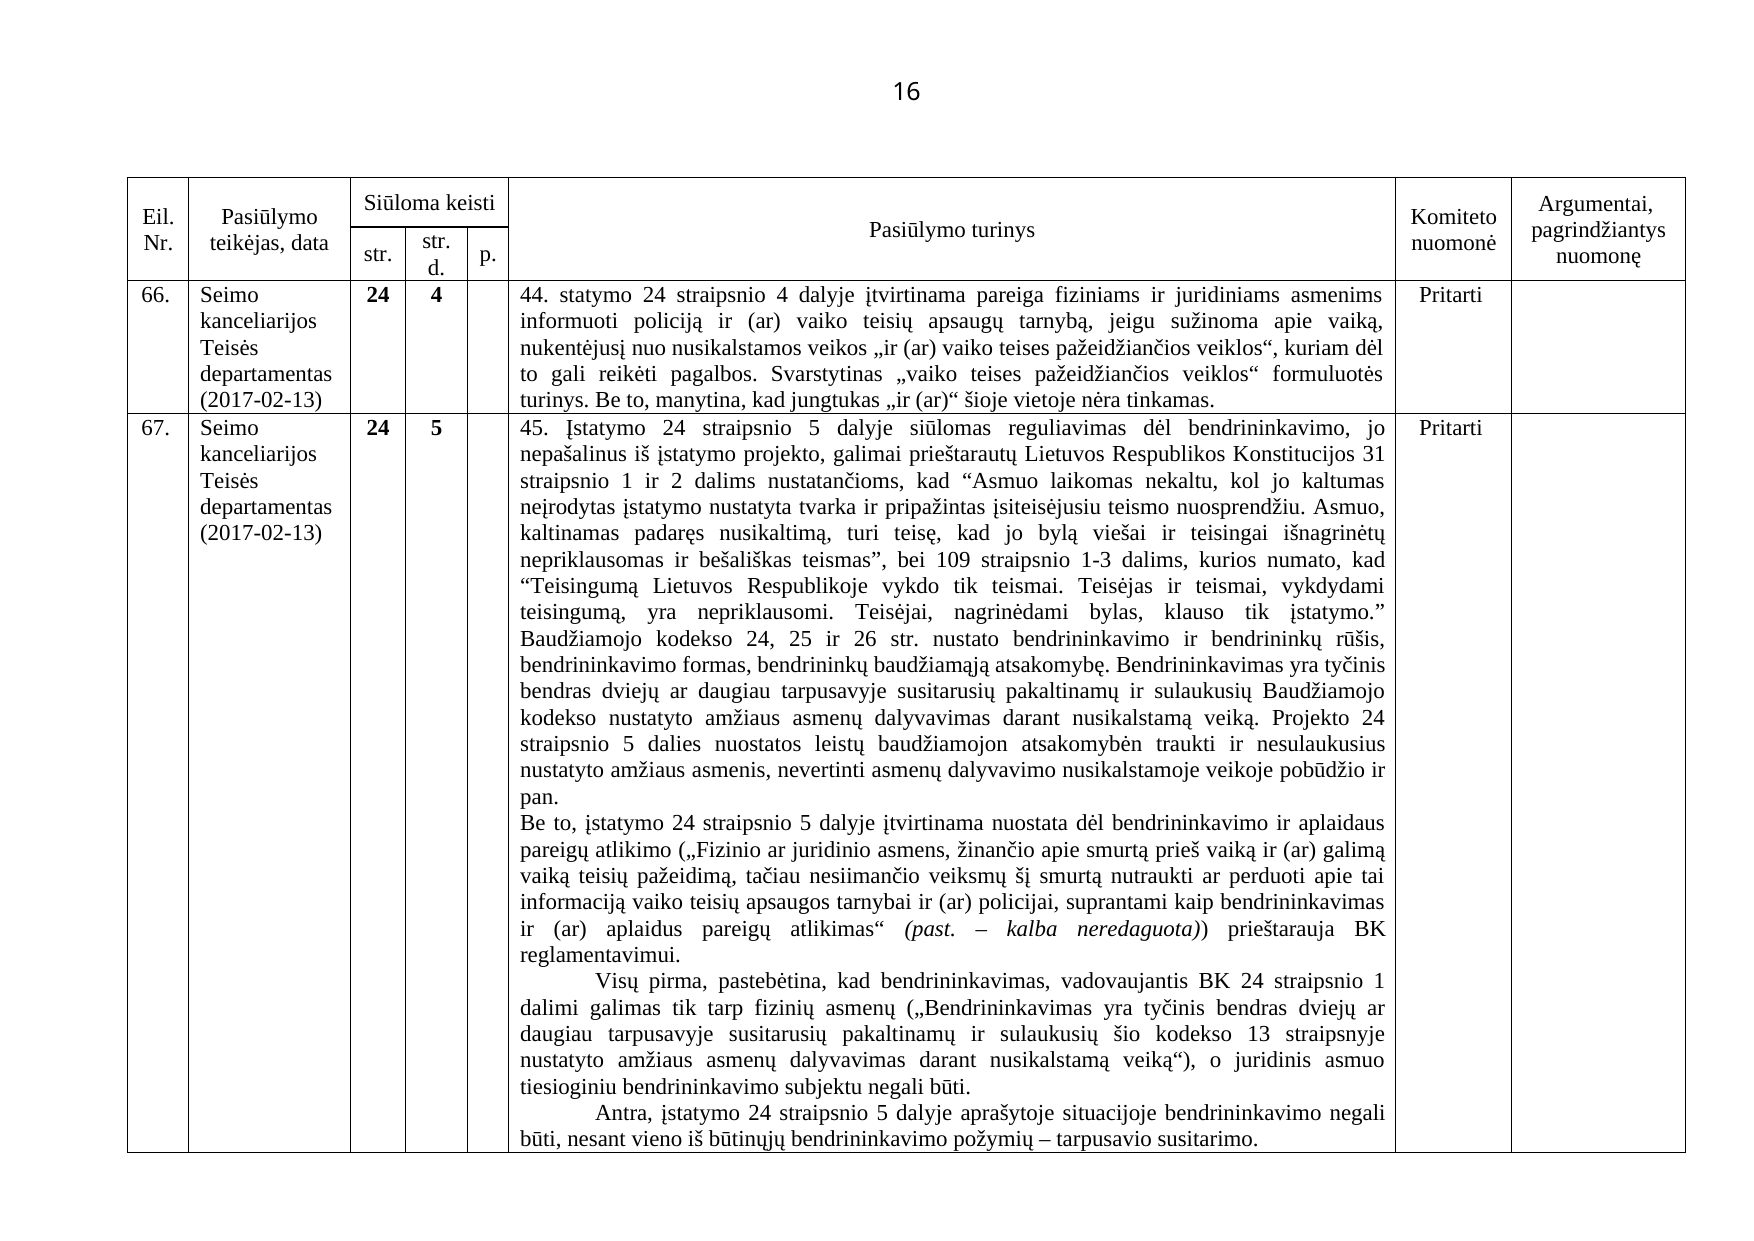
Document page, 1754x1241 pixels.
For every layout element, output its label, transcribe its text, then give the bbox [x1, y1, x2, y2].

table_cell 45. Įstatymo 24 straipsnio 5 dalyje siūlomas reguliavimas dėl bendrininkavimo, jo nepašalinus iš įstatymo projekto, galimai prieštarautų Lietuvos Respublikos Konstitucijos 31 straipsnio 1 ir 2 dalims nustatančioms, kad “Asmuo laikomas nekaltu, kol jo kaltumas neįrodytas įstatymo nustatyta tvarka ir pripažintas įsiteisėjusiu teismo nuosprendžiu. Asmuo, kaltinamas padaręs nusikaltimą, turi teisę, kad jo bylą viešai ir teisingai išnagrinėtų nepriklausomas ir bešališkas teismas”, bei 109 straipsnio 1-3 dalims, kurios numato, kad “Teisingumą Lietuvos Respublikoje vykdo tik teismai. Teisėjas ir teismai, vykdydami teisingumą, yra nepriklausomi. Teisėjai, nagrinėdami bylas, klauso tik įstatymo.” Baudžiamojo kodekso 24, 25 ir 26 str. nustato bendrininkavimo ir bendrininkų rūšis, bendrininkavimo formas, bendrininkų baudžiamąją atsakomybę. Bendrininkavimas yra tyčinis bendras dviejų ar daugiau tarpusavyje susitarusių pakaltinamų ir sulaukusių Baudžiamojo kodekso nustatyto amžiaus asmenų dalyvavimas darant nusikalstamą veiką. Projekto 24 straipsnio 5 dalies nuostatos leistų baudžiamojon atsakomybėn traukti ir nesulaukusius nustatyto amžiaus asmenis, nevertinti asmenų dalyvavimo nusikalstamoje veikoje pobūdžio ir pan. Be to, įstatymo 24 straipsnio 5 dalyje įtvirtinama nuostata dėl bendrininkavimo ir aplaidaus pareigų atlikimo („Fizinio ar juridinio asmens, žinančio apie smurtą prieš vaiką ir (ar) galimą vaiką teisių pažeidimą, tačiau nesiimančio veiksmų šį smurtą nutraukti ar perduoti apie tai informaciją vaiko teisių apsaugos tarnybai ir (ar) policijai, suprantami kaip bendrininkavimas ir (ar) aplaidus pareigų atlikimas“ (past. – kalba neredaguota)) prieštarauja BK reglamentavimui. Visų pirma, pastebėtina, kad bendrininkavimas, vadovaujantis BK 24 straipsnio 1 dalimi galimas tik tarp fizinių asmenų („Bendrininkavimas yra tyčinis bendras dviejų ar daugiau tarpusavyje susitarusių pakaltinamų ir sulaukusių šio kodekso 13 straipsnyje nustatyto amžiaus asmenų dalyvavimas darant nusikalstamą veiką“), o juridinis asmuo tiesioginiu bendrininkavimo subjektu negali būti. Antra, įstatymo 24 straipsnio 5 dalyje aprašytoje situacijoje bendrininkavimo negali būti, nesant vieno iš būtinųjų bendrininkavimo požymių – tarpusavio susitarimo. [509, 414, 1395, 1152]
table_header Pasiūlymo turinys [509, 178, 1395, 280]
table_header Eil. Nr. [128, 178, 188, 280]
table_cell [468, 414, 508, 1152]
table_cell 44. statymo 24 straipsnio 4 dalyje įtvirtinama pareiga fiziniams ir juridiniams asmenims informuoti policiją ir (ar) vaiko teisių apsaugų tarnybą, jeigu sužinoma apie vaiką, nukentėjusį nuo nusikalstamos veikos „ir (ar) vaiko teises pažeidžiančios veiklos“, kuriam dėl to gali reikėti pagalbos. Svarstytinas „vaiko teises pažeidžiančios veiklos“ formuluotės turinys. Be to, manytina, kad jungtukas „ir (ar)“ šioje vietoje nėra tinkamas. [509, 281, 1395, 413]
table_cell 24 [351, 414, 405, 1152]
table_cell 5 [406, 414, 467, 1152]
table_cell [468, 281, 508, 413]
table_cell str. [351, 228, 405, 280]
table_cell 24 [351, 281, 405, 413]
table_header Siūloma keisti [351, 178, 508, 226]
table_cell Seimo kanceliarijos Teisės departamentas (2017-02-13) [189, 281, 350, 413]
table_cell [1512, 414, 1685, 1152]
table_header Argumentai, pagrindžiantys nuomonę [1512, 178, 1685, 280]
table_cell [1512, 281, 1685, 413]
table_cell 66. [128, 281, 188, 413]
table_cell Pritarti [1396, 414, 1511, 1152]
table_cell p. [468, 228, 508, 280]
table_cell str. d. [406, 228, 467, 280]
table_cell Pritarti [1396, 281, 1511, 413]
table_cell Seimo kanceliarijos Teisės departamentas (2017-02-13) [189, 414, 350, 1152]
table_cell 67. [128, 414, 188, 1152]
table_header Pasiūlymo teikėjas, data [189, 178, 350, 280]
table_cell 4 [406, 281, 467, 413]
table_header Komiteto nuomonė [1396, 178, 1511, 280]
